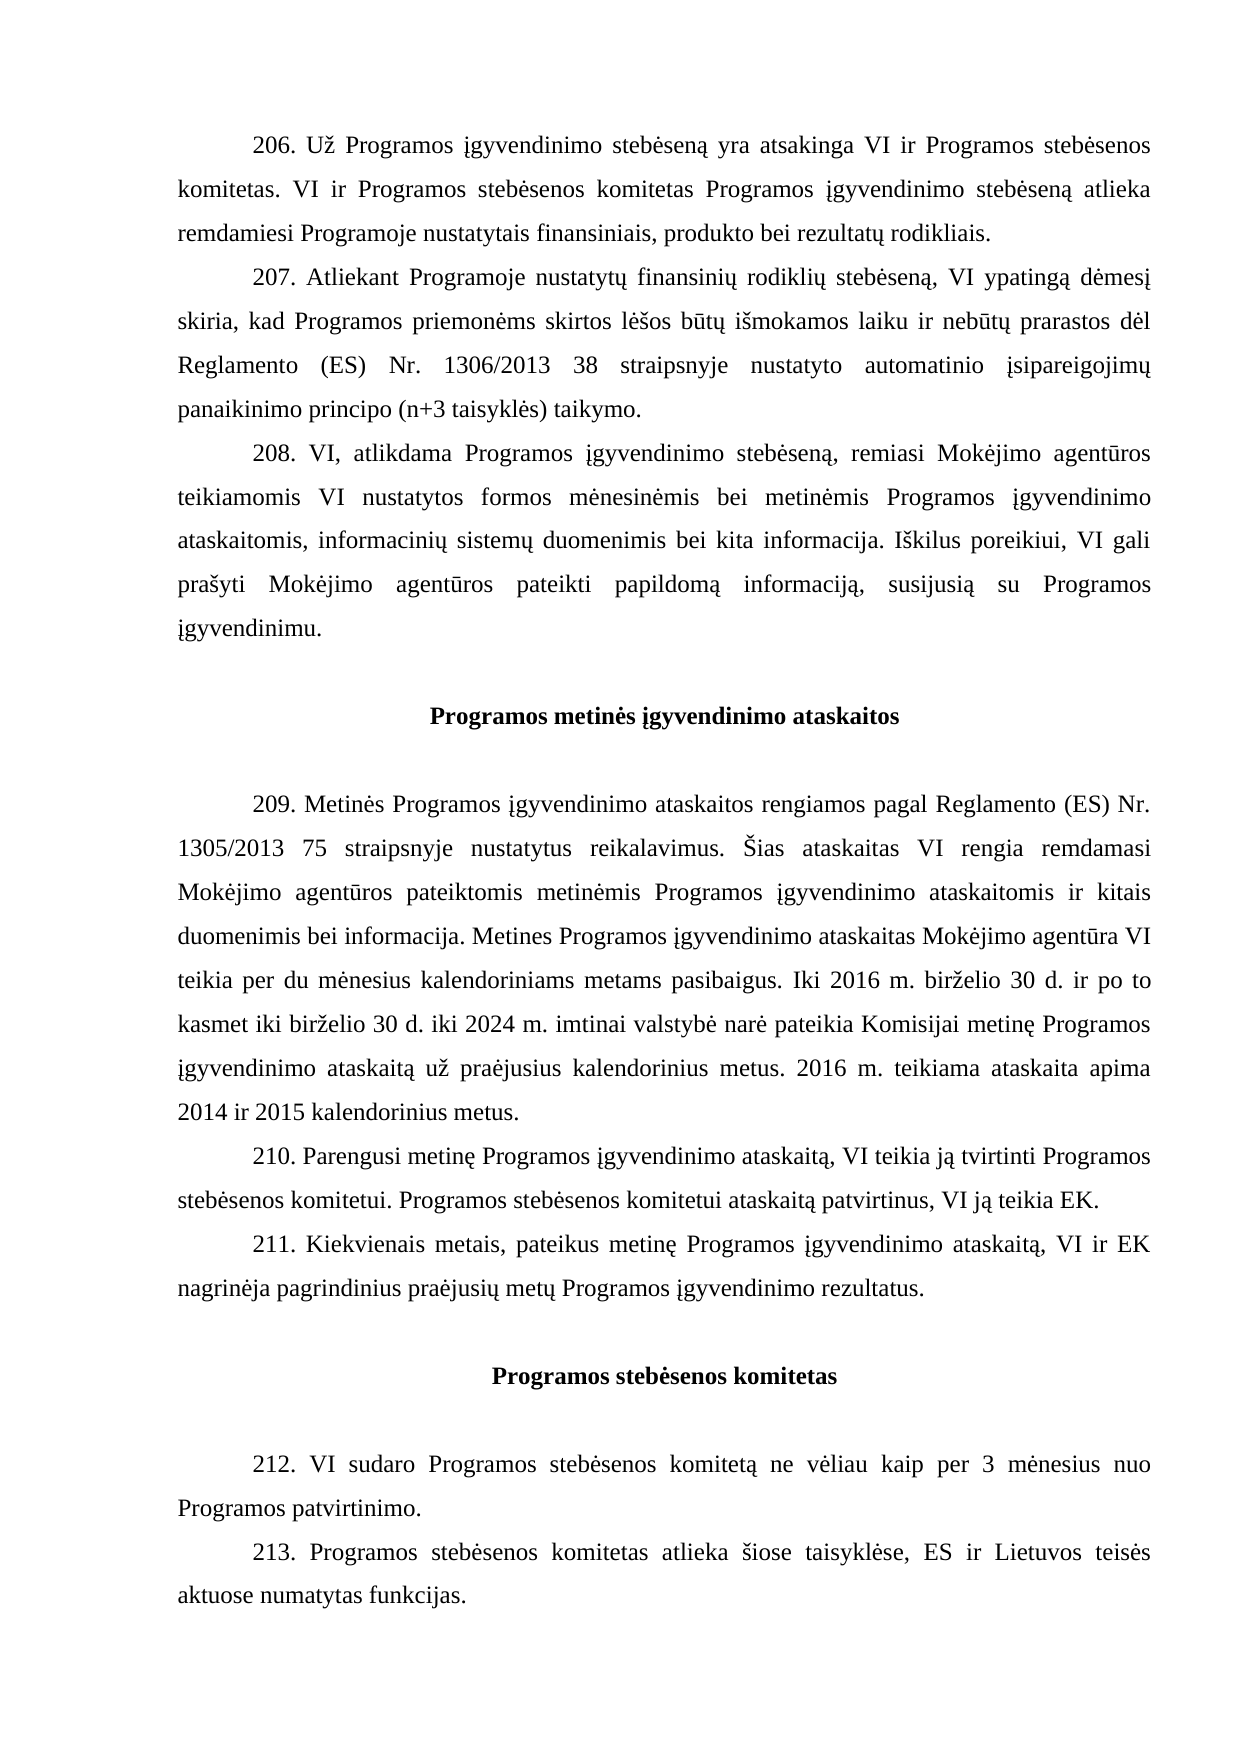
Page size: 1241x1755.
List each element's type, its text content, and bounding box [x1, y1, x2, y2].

text 212. VI sudaro Programos stebėsenos komitetą ne vėliau kaip per 3 mėnesius nuo Programos patvirtinimo. [177, 1449, 1152, 1521]
text 206. Už Programos įgyvendinimo stebėseną yra atsakinga VI ir Programos stebėsenos komitetas. VI ir Programos stebėsenos komitetas Programos įgyvendinimo stebėseną atlieka remdamiesi Programoje nustatytais finansiniais, produkto bei rezultatų rodikliais. [177, 130, 1152, 247]
text 210. Parengusi metinę Programos įgyvendinimo ataskaitą, VI teikia ją tvirtinti Programos stebėsenos komitetui. Programos stebėsenos komitetui ataskaitą patvirtinus, VI ją teikia EK. [177, 1141, 1152, 1214]
text 208. VI, atlikdama Programos įgyvendinimo stebėseną, remiasi Mokėjimo agentūros teikiamomis VI nustatytos formos mėnesinėmis bei metinėmis Programos įgyvendinimo ataskaitomis, informacinių sistemų duomenimis bei kita informacija. Iškilus poreikiui, VI gali prašyti Mokėjimo agentūros pateikti papildomą informaciją, susijusią su Programos įgyvendinimu. [177, 438, 1152, 642]
text 211. Kiekvienais metais, pateikus metinę Programos įgyvendinimo ataskaitą, VI ir EK nagrinėja pagrindinius praėjusių metų Programos įgyvendinimo rezultatus. [177, 1229, 1152, 1302]
text Programos metinės įgyvendinimo ataskaitos [177, 701, 1152, 730]
text 213. Programos stebėsenos komitetas atlieka šiose taisyklėse, ES ir Lietuvos teisės aktuose numatytas funkcijas. [177, 1537, 1152, 1609]
text 207. Atliekant Programoje nustatytų finansinių rodiklių stebėseną, VI ypatingą dėmesį skiria, kad Programos priemonėms skirtos lėšos būtų išmokamos laiku ir nebūtų prarastos dėl Reglamento (ES) Nr. 1306/2013 38 straipsnyje nustatyto automatinio įsipareigojimų panaikinimo principo (n+3 taisyklės) taikymo. [177, 262, 1152, 422]
text Programos stebėsenos komitetas [177, 1361, 1152, 1389]
text 209. Metinės Programos įgyvendinimo ataskaitos rengiamos pagal Reglamento (ES) Nr. 1305/2013 75 straipsnyje nustatytus reikalavimus. Šias ataskaitas VI rengia remdamasi Mokėjimo agentūros pateiktomis metinėmis Programos įgyvendinimo ataskaitomis ir kitais duomenimis bei informacija. Metines Programos įgyvendinimo ataskaitas Mokėjimo agentūra VI teikia per du mėnesius kalendoriniams metams pasibaigus. Iki 2016 m. birželio 30 d. ir po to kasmet iki birželio 30 d. iki 2024 m. imtinai valstybė narė pateikia Komisijai metinę Programos įgyvendinimo ataskaitą už praėjusius kalendorinius metus. 2016 m. teikiama ataskaita apima 2014 ir 2015 kalendorinius metus. [177, 789, 1152, 1126]
